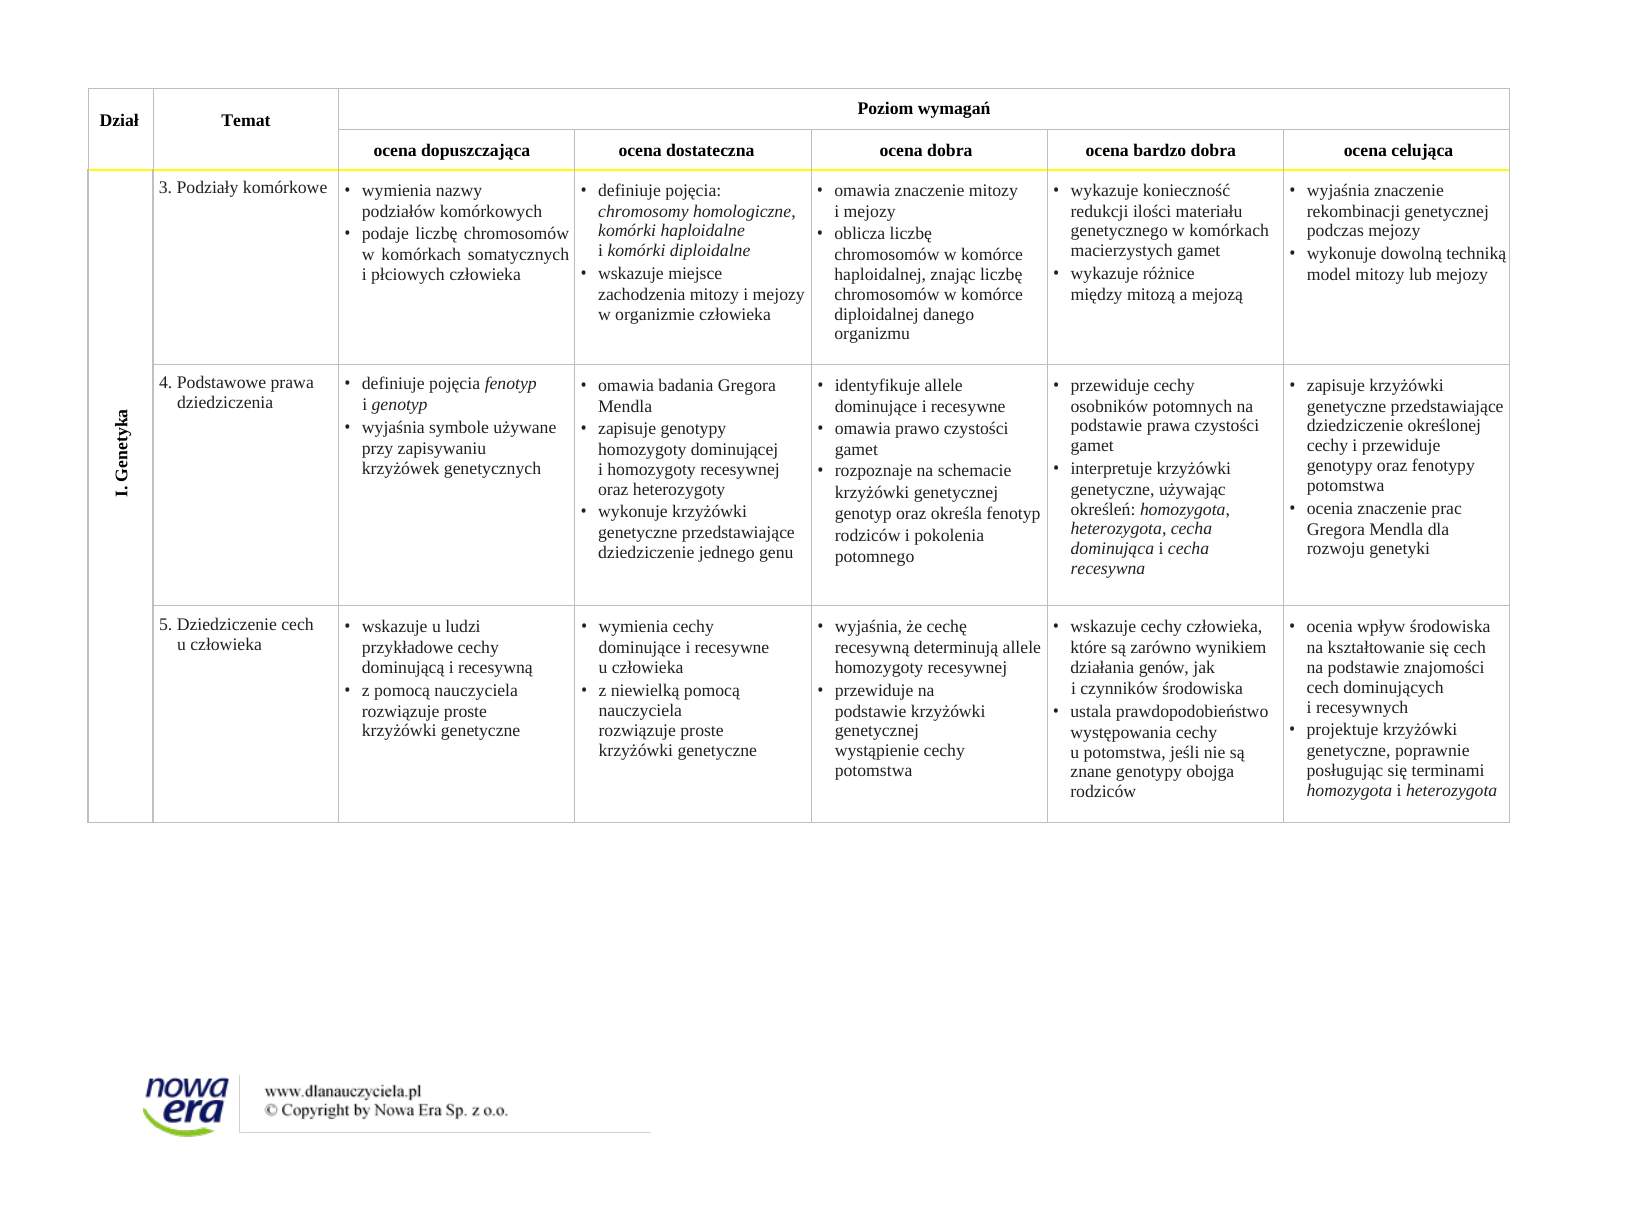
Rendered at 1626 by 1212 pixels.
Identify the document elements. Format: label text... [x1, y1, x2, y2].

table_header Temat [154, 89, 338, 169]
table_cell wyjaśnia znaczenie rekombinacji genetycznej podczas mejozy wykonuje dowolną techniką model mitozy lub mejozy [1284, 171, 1509, 364]
table_cell definiuje pojęcia fenotyp i genotyp wyjaśnia symbole używane przy zapisywaniu krzyżówek genetycznych [339, 365, 574, 605]
table_cell omawia znaczenie mitozy i mejozy oblicza liczbę chromosomów w komórce haploidalnej, znając liczbę chromosomów w komórce diploidalnej danego organizmu [812, 171, 1047, 364]
table_cell zapisuje krzyżówki genetyczne przedstawiające dziedziczenie określonej cechy i przewiduje genotypy oraz fenotypy potomstwa ocenia znaczenie prac Gregora Mendla dla rozwoju genetyki [1284, 365, 1509, 605]
table_cell I. Genetyka [89, 171, 152, 822]
table_cell wymienia cechy dominujące i recesywne u człowieka z niewielką pomocą nauczyciela rozwiązuje proste krzyżówki genetyczne [575, 606, 811, 822]
table_cell ocena dopuszczająca [339, 130, 574, 169]
table_cell identyfikuje allele dominujące i recesywne omawia prawo czystości gamet rozpoznaje na schemacie krzyżówki genetycznej genotyp oraz określa fenotyp rodziców i pokolenia potomnego [812, 365, 1047, 605]
table_cell definiuje pojęcia: chromosomy homologiczne, komórki haploidalne i komórki diploidalne wskazuje miejsce zachodzenia mitozy i mejozy w organizmie człowieka [575, 171, 811, 364]
table_header Dział [89, 89, 153, 169]
picture [142, 1075, 652, 1138]
table_cell omawia badania Gregora Mendla zapisuje genotypy homozygoty dominującej i homozygoty recesywnej oraz heterozygoty wykonuje krzyżówki genetyczne przedstawiające dziedziczenie jednego genu [575, 365, 811, 605]
table_cell ocenia wpływ środowiska na kształtowanie się cech na podstawie znajomości cech dominujących i recesywnych projektuje krzyżówki genetyczne, poprawnie posługując się terminami homozygota i heterozygota [1284, 606, 1509, 822]
table_cell 3. Podziały komórkowe [154, 171, 338, 364]
table_cell 4. Podstawowe prawa dziedziczenia [154, 365, 338, 605]
table_cell ocena celująca [1284, 130, 1509, 169]
table_cell 5. Dziedziczenie cech u człowieka [154, 606, 338, 822]
table_cell przewiduje cechy osobników potomnych na podstawie prawa czystości gamet interpretuje krzyżówki genetyczne, używając określeń: homozygota, heterozygota, cecha dominująca i cecha recesywna [1048, 365, 1283, 605]
table_cell wymienia nazwy podziałów komórkowych podaje liczbę chromosomów w komórkach somatycznych i płciowych człowieka [339, 171, 574, 364]
table_cell wykazuje konieczność redukcji ilości materiału genetycznego w komórkach macierzystych gamet wykazuje różnice między mitozą a mejozą [1048, 171, 1283, 364]
table_cell wyjaśnia, że cechę recesywną determinują allele homozygoty recesywnej przewiduje na podstawie krzyżówki genetycznej wystąpienie cechy potomstwa [812, 606, 1047, 822]
table_header Poziom wymagań [339, 89, 1509, 129]
table_cell ocena dobra [812, 130, 1047, 169]
table_cell wskazuje u ludzi przykładowe cechy dominującą i recesywną z pomocą nauczyciela rozwiązuje proste krzyżówki genetyczne [339, 606, 574, 822]
table_cell ocena bardzo dobra [1048, 130, 1283, 169]
table_cell ocena dostateczna [575, 130, 811, 169]
table_cell wskazuje cechy człowieka, które są zarówno wynikiem działania genów, jak i czynników środowiska ustala prawdopodobieństwo występowania cechy u potomstwa, jeśli nie są znane genotypy obojga rodziców [1048, 606, 1283, 822]
